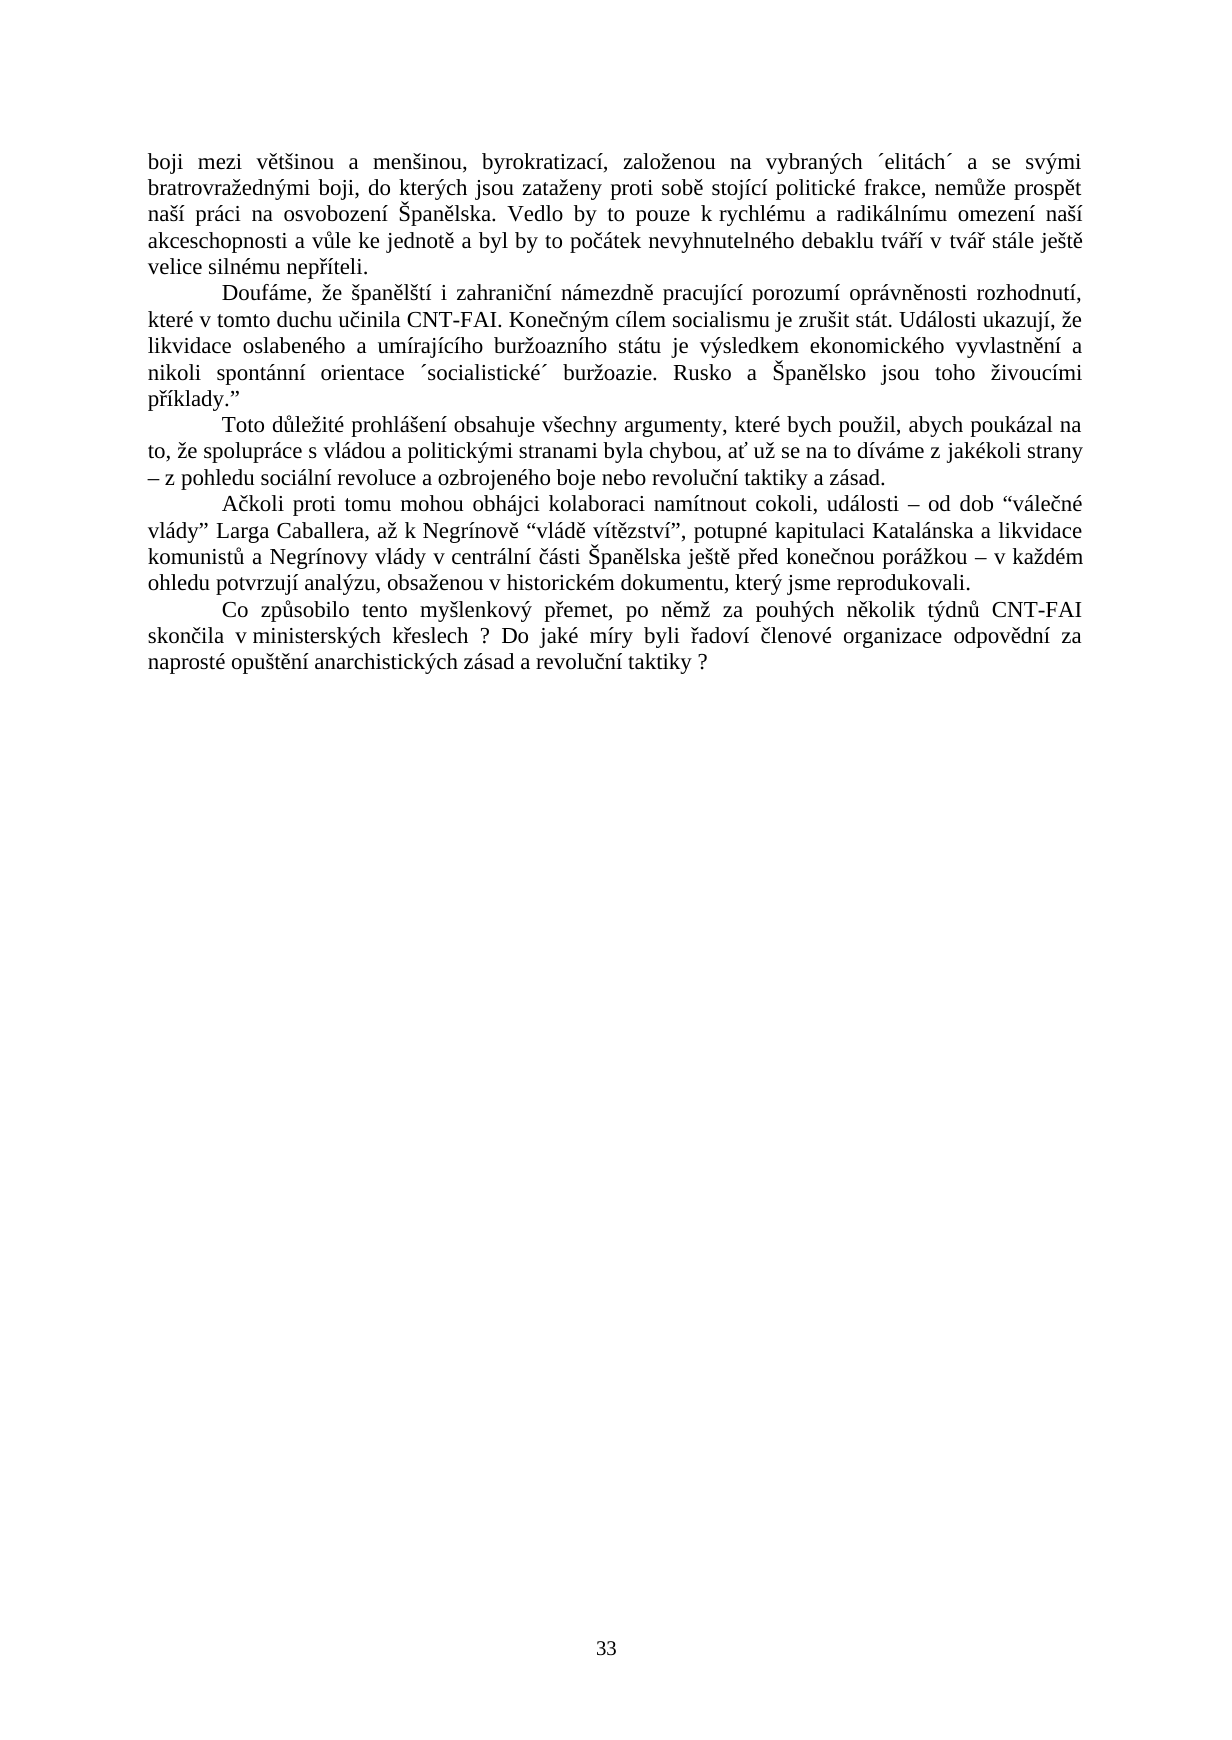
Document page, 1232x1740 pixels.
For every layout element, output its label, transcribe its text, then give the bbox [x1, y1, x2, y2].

text Co způsobilo tento myšlenkový přemet, po němž za pouhých několik týdnů CNT-FAI skončila v ministerských křeslech ? Do jaké míry byli řadoví členové organizace odpovědní za naprosté opuštění anarchistických zásad a revoluční taktiky ? [148, 596, 1083, 675]
text Ačkoli proti tomu mohou obhájci kolaboraci namítnout cokoli, události – od dob “válečné vlády” Larga Caballera, až k Negrínově “vládě vítězství”, potupné kapitulaci Katalánska a likvidace komunistů a Negrínovy vlády v centrální části Španělska ještě před konečnou porážkou – v každém ohledu potvrzují analýzu, obsaženou v historickém dokumentu, který jsme reprodukovali. [148, 490, 1083, 596]
text boji mezi většinou a menšinou, byrokratizací, založenou na vybraných ´elitách´ a se svými bratrovražednými boji, do kterých jsou zataženy proti sobě stojící politické frakce, nemůže prospět naší práci na osvobození Španělska. Vedlo by to pouze k rychlému a radikálnímu omezení naší akceschopnosti a vůle ke jednotě a byl by to počátek nevyhnutelného debaklu tváří v tvář stále ještě velice silnému nepříteli. [148, 148, 1083, 279]
text Toto důležité prohlášení obsahuje všechny argumenty, které bych použil, abych poukázal na to, že spolupráce s vládou a politickými stranami byla chybou, ať už se na to díváme z jakékoli strany – z pohledu sociální revoluce a ozbrojeného boje nebo revoluční taktiky a zásad. [148, 411, 1083, 490]
text Doufáme, že španělští i zahraniční námezdně pracující porozumí oprávněnosti rozhodnutí, které v tomto duchu učinila CNT-FAI. Konečným cílem socialismu je zrušit stát. Události ukazují, že likvidace oslabeného a umírajícího buržoazního státu je výsledkem ekonomického vyvlastnění a nikoli spontánní orientace ´socialistické´ buržoazie. Rusko a Španělsko jsou toho živoucími příklady.” [148, 279, 1083, 411]
